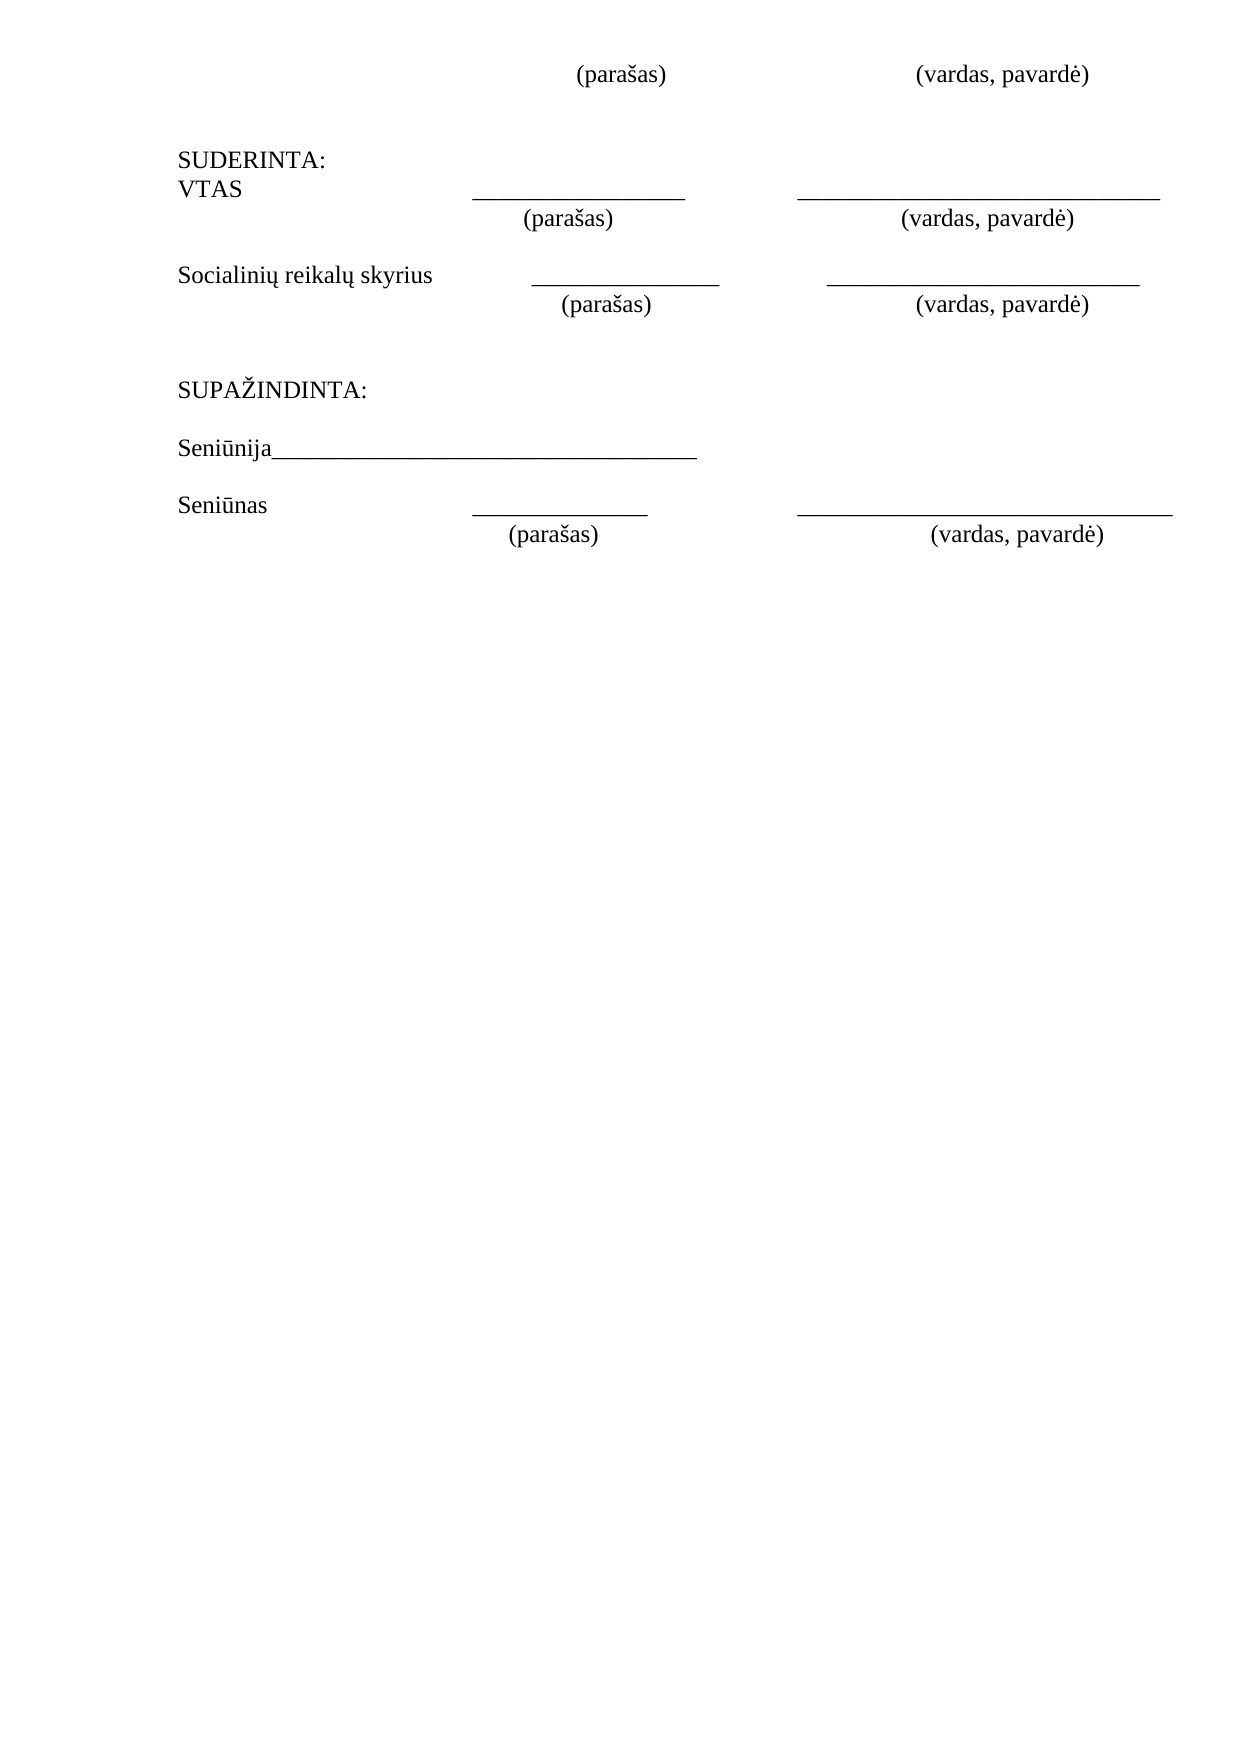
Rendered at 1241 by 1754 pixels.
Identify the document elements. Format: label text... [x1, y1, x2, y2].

text Seniūnas ______________ ______________________________ [177, 490, 1181, 519]
text (parašas) (vardas, pavardė) [177, 203, 1181, 232]
text (parašas) (vardas, pavardė) [177, 59, 1181, 88]
text Seniūnija__________________________________ [177, 433, 1181, 462]
text (parašas) (vardas, pavardė) [177, 289, 1181, 318]
text Socialinių reikalų skyrius _______________ _________________________ [177, 260, 1181, 289]
text VTAS _________________ _____________________________ [177, 174, 1181, 203]
text (parašas) (vardas, pavardė) [177, 519, 1181, 548]
text SUDERINTA: [177, 145, 1181, 174]
text SUPAŽINDINTA: [177, 375, 1181, 404]
